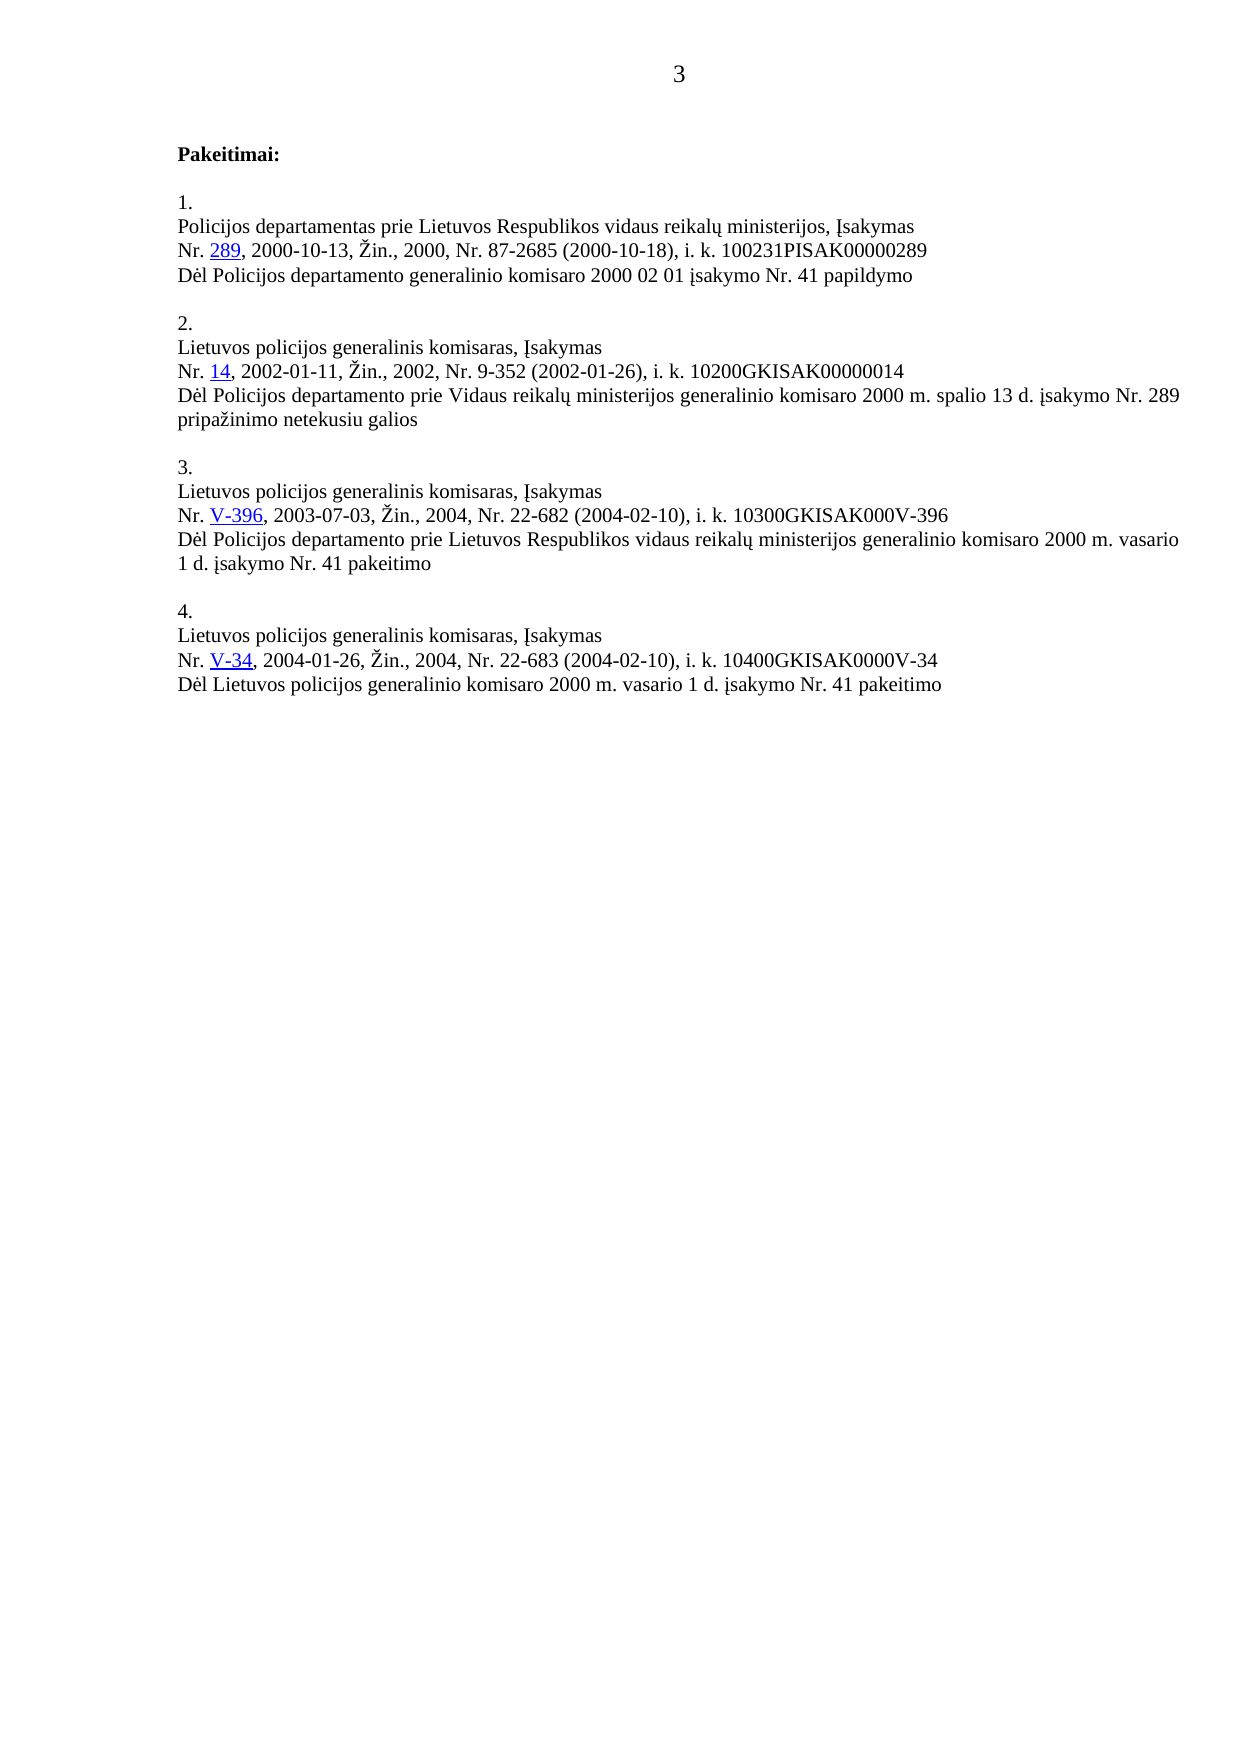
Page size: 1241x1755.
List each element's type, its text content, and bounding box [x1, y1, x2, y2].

text Nr. V-34, 2004-01-26, Žin., 2004, Nr. 22-683 (2004-02-10), i. k. 10400GKISAK0000V-34 [177, 647, 1181, 672]
text 4. [177, 599, 1181, 623]
text Lietuvos policijos generalinis komisaras, Įsakymas [177, 479, 1181, 503]
text Dėl Lietuvos policijos generalinio komisaro 2000 m. vasario 1 d. įsakymo Nr. 41 pakeitimo [177, 672, 1181, 696]
text Nr. 289, 2000-10-13, Žin., 2000, Nr. 87-2685 (2000-10-18), i. k. 100231PISAK00000289 [177, 238, 1181, 262]
text Dėl Policijos departamento prie Lietuvos Respublikos vidaus reikalų ministerijos generalinio komisaro 2000 m. vasario 1 d. įsakymo Nr. 41 pakeitimo [177, 527, 1181, 575]
text Pakeitimai: [177, 142, 1181, 166]
text Dėl Policijos departamento prie Vidaus reikalų ministerijos generalinio komisaro 2000 m. spalio 13 d. įsakymo Nr. 289 pripažinimo netekusiu galios [177, 383, 1181, 431]
text 3. [177, 455, 1181, 479]
text Nr. V-396, 2003-07-03, Žin., 2004, Nr. 22-682 (2004-02-10), i. k. 10300GKISAK000V-396 [177, 503, 1181, 527]
text Policijos departamentas prie Lietuvos Respublikos vidaus reikalų ministerijos, Įsakymas [177, 214, 1181, 238]
text Dėl Policijos departamento generalinio komisaro 2000 02 01 įsakymo Nr. 41 papildymo [177, 262, 1181, 287]
text 1. [177, 190, 1181, 214]
text Lietuvos policijos generalinis komisaras, Įsakymas [177, 623, 1181, 647]
text 2. [177, 311, 1181, 335]
text Lietuvos policijos generalinis komisaras, Įsakymas [177, 335, 1181, 359]
text Nr. 14, 2002-01-11, Žin., 2002, Nr. 9-352 (2002-01-26), i. k. 10200GKISAK00000014 [177, 359, 1181, 383]
